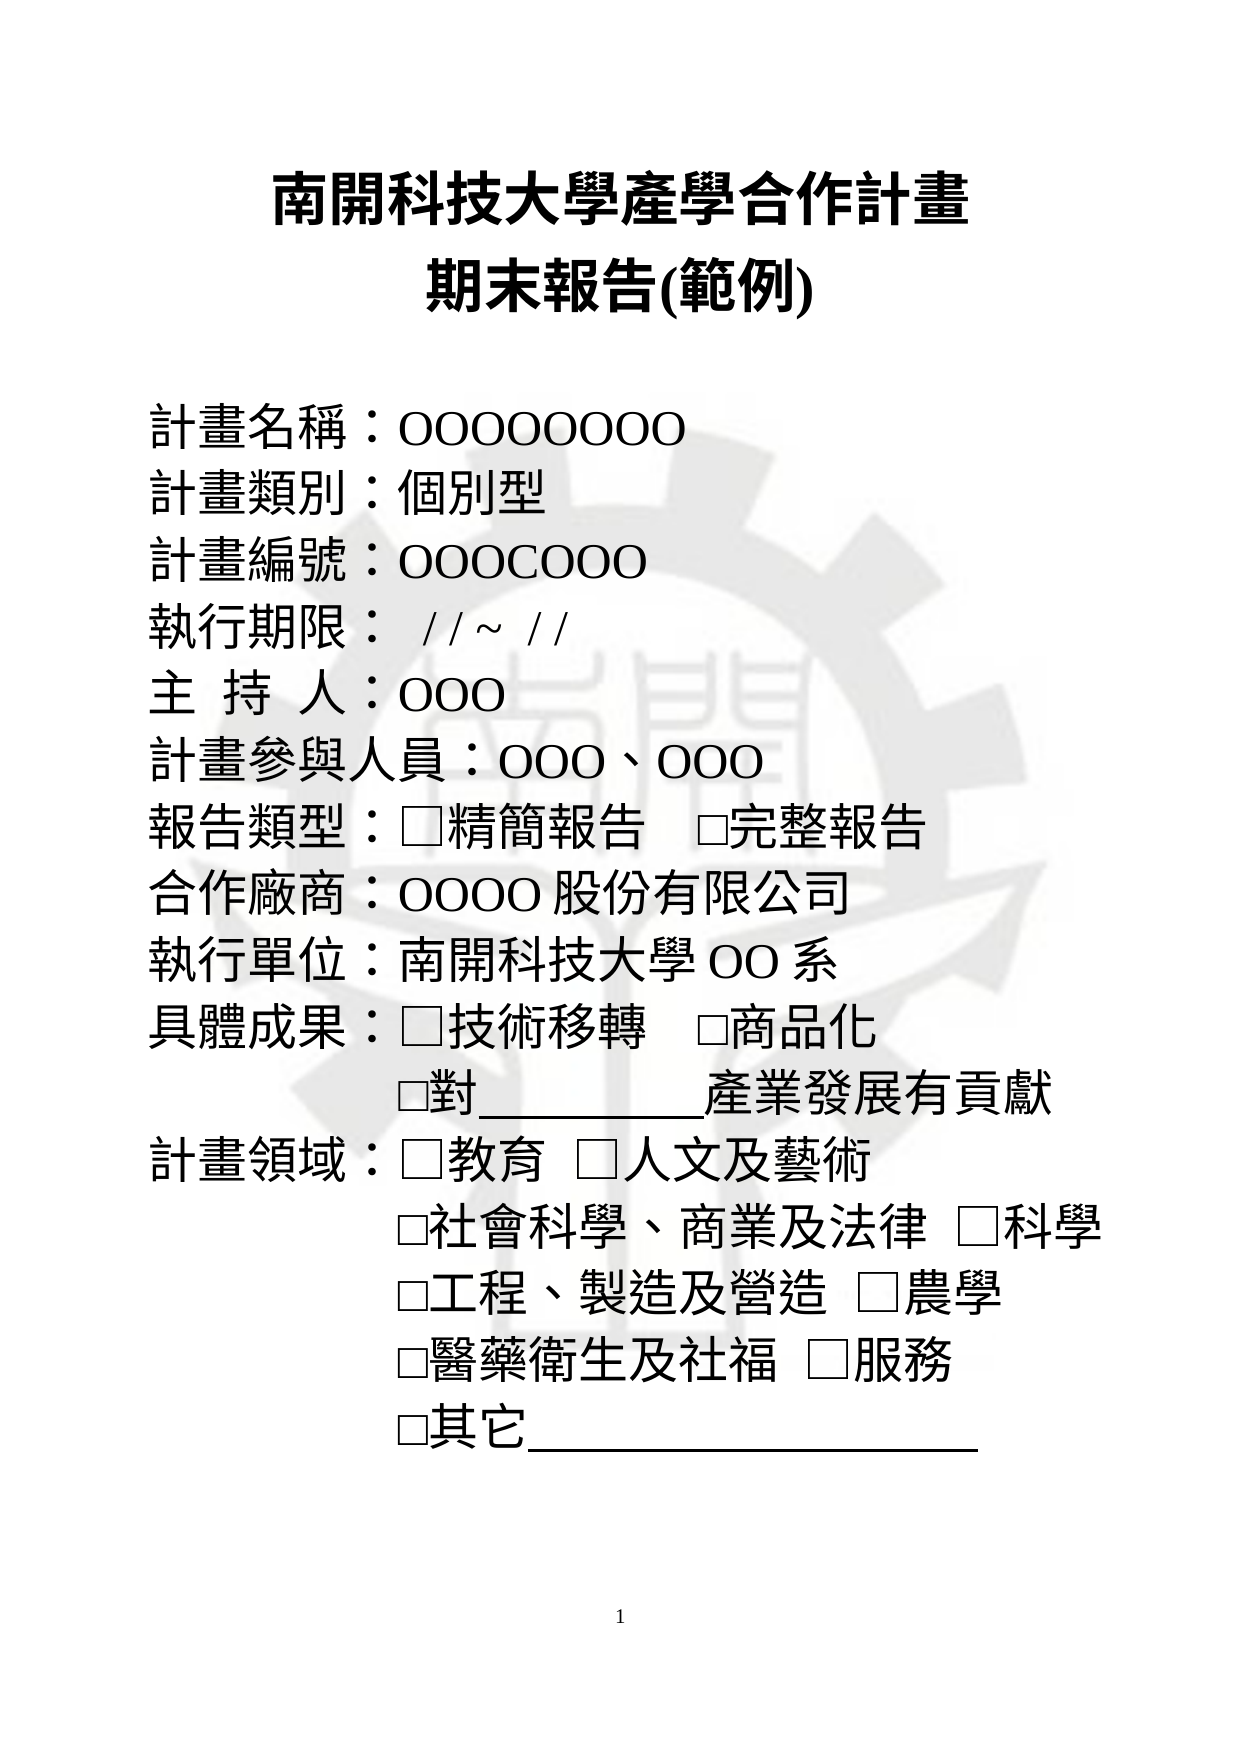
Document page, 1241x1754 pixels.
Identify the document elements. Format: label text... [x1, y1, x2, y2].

text 計畫類別：個別型 [1092, 458, 1183, 525]
picture [156, 820, 165, 827]
text 計畫參與人員：OOO、OOO [1092, 725, 1183, 792]
text □其它 [348, 1392, 1183, 1458]
picture [161, 1023, 183, 1027]
text 計畫領域：□教育 □人文及藝術 [1092, 1125, 1183, 1192]
picture [161, 1009, 183, 1013]
text □對 產業發展有貢獻 [1092, 1058, 1183, 1125]
text 報告類型：□精簡報告 □完整報告 [1092, 792, 1183, 858]
text 計畫名稱：OOOOOOOO [1092, 392, 1183, 458]
picture [162, 876, 183, 885]
text 計畫編號：OOOCOOO [1092, 525, 1183, 592]
text □醫藥衛生及社福 □服務 [348, 1325, 1183, 1392]
text 合作廠商：OOOO股份有限公司 [1092, 858, 1183, 925]
text □社會科學、商業及法律 □科學 [1092, 1192, 1183, 1258]
text 主 持 人：OOO [1092, 658, 1183, 725]
text 南開科技大學產學合作計畫 [148, 150, 1092, 237]
text 執行單位：南開科技大學OO系 [1092, 925, 1183, 992]
picture [149, 368, 1092, 1386]
text □工程、製造及營造 □農學 [1092, 1258, 1183, 1325]
picture [161, 1030, 183, 1035]
picture [149, 820, 159, 835]
text 具體成果：□技術移轉 □商品化 [1092, 992, 1183, 1058]
text 期末報告(範例) [148, 237, 1092, 325]
picture [161, 1016, 183, 1020]
text 執行期限： / / ~ / / [1092, 592, 1183, 658]
